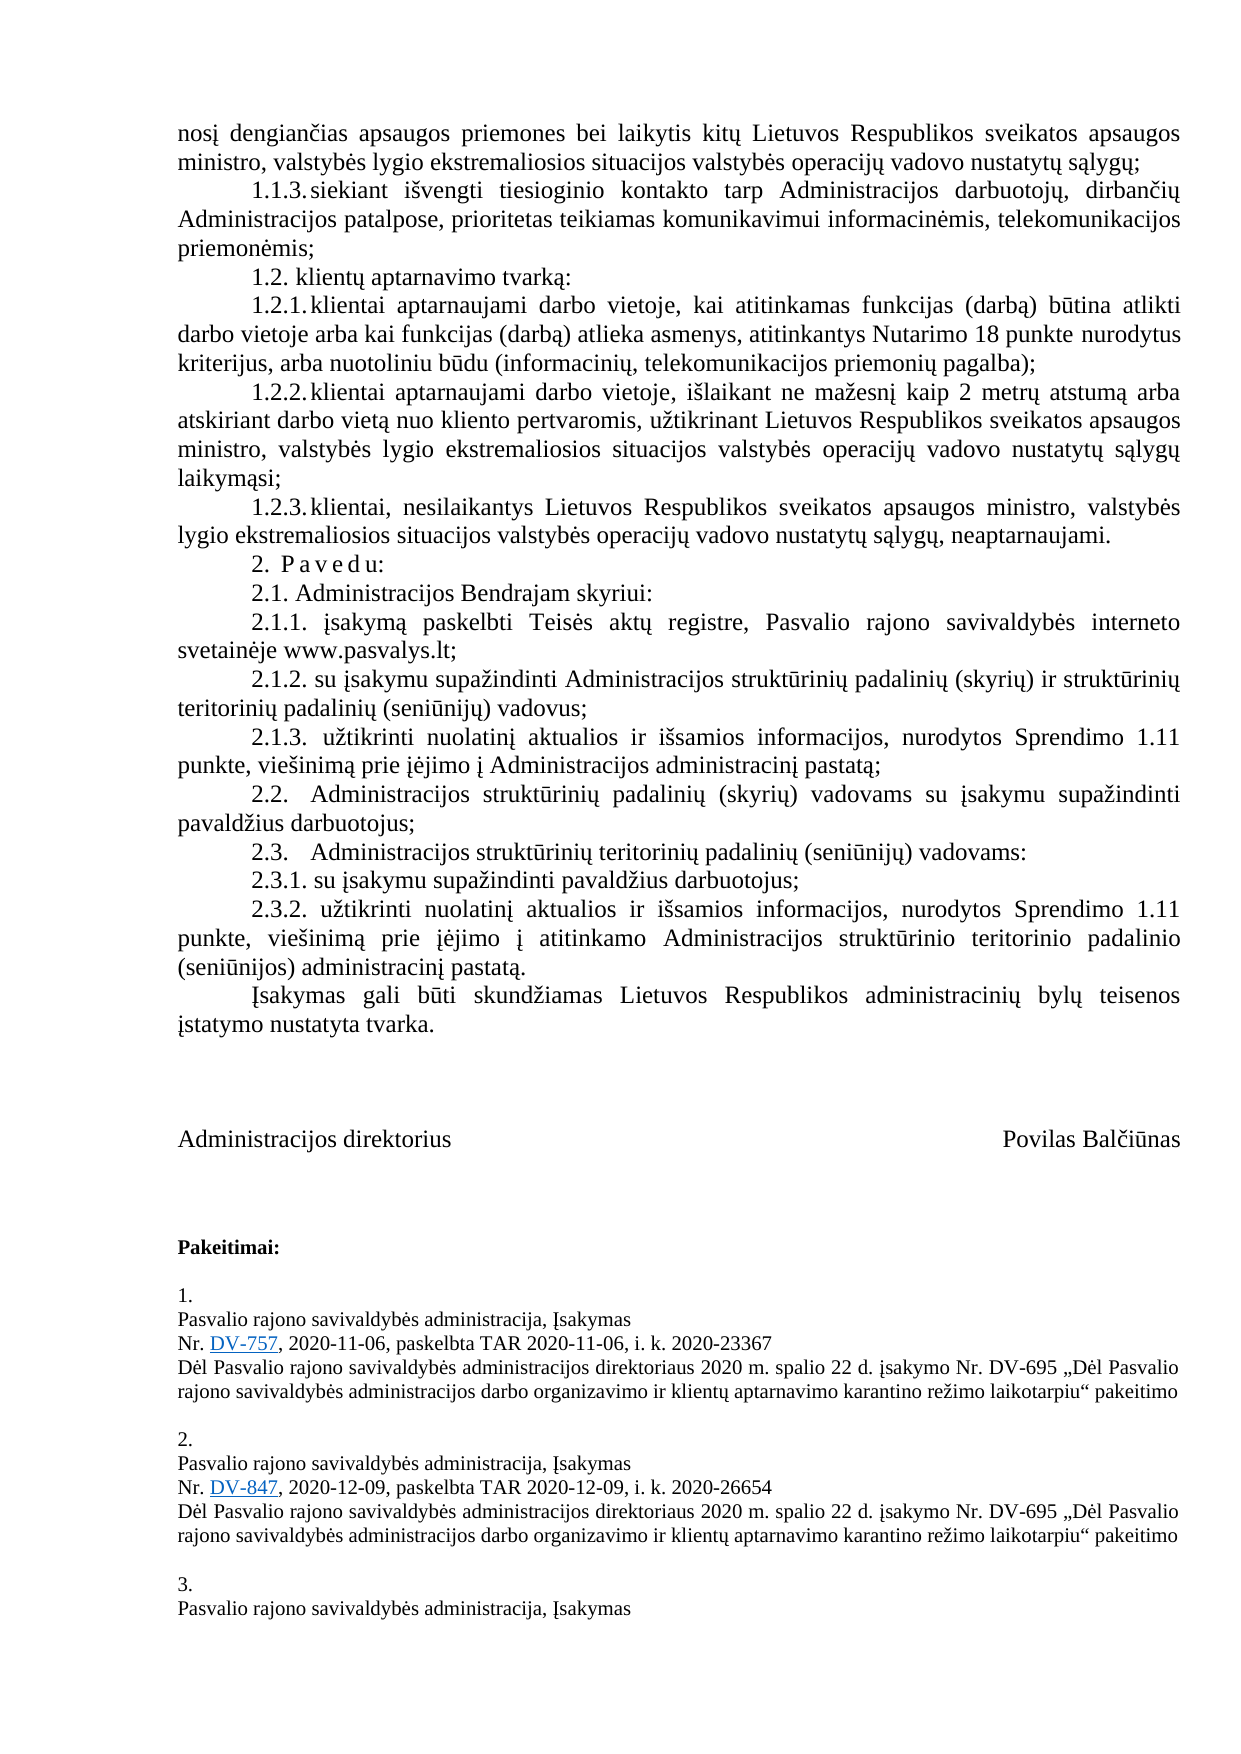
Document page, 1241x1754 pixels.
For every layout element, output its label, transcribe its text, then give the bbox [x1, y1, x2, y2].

text 1.2.3. klientai, nesilaikantys Lietuvos Respublikos sveikatos apsaugos ministro, valstybės lygio ekstremaliosios situacijos valstybės operacijų vadovo nustatytų sąlygų, neaptarnaujami. [177, 492, 1181, 549]
text 2.1.2. su įsakymu supažindinti Administracijos struktūrinių padalinių (skyrių) ir struktūrinių teritorinių padalinių (seniūnijų) vadovus; [177, 664, 1181, 722]
text Pasvalio rajono savivaldybės administracija, Įsakymas [177, 1596, 1181, 1620]
text 2.3.1. su įsakymu supažindinti pavaldžius darbuotojus; [177, 866, 1181, 894]
text 2.2. Administracijos struktūrinių padalinių (skyrių) vadovams su įsakymu supažindinti pavaldžius darbuotojus; [177, 779, 1181, 837]
text 1.1.3. siekiant išvengti tiesioginio kontakto tarp Administracijos darbuotojų, dirbančių Administracijos patalpose, prioritetas teikiamas komunikavimui informacinėmis, telekomunikacijos priemonėmis; [177, 176, 1181, 262]
text 3. [177, 1572, 1181, 1596]
text Nr. DV-847, 2020-12-09, paskelbta TAR 2020-12-09, i. k. 2020-26654 [177, 1475, 1181, 1499]
text 1. [177, 1283, 1181, 1307]
text 2.1.3. užtikrinti nuolatinį aktualios ir išsamios informacijos, nurodytos Sprendimo 1.11 punkte, viešinimą prie įėjimo į Administracijos administracinį pastatą; [177, 722, 1181, 779]
text Dėl Pasvalio rajono savivaldybės administracijos direktoriaus 2020 m. spalio 22 d. įsakymo Nr. DV-695 „Dėl Pasvalio rajono savivaldybės administracijos darbo organizavimo ir klientų aptarnavimo karantino režimo laikotarpiu“ pakeitimo [177, 1499, 1181, 1547]
text 2.1.1. įsakymą paskelbti Teisės aktų registre, Pasvalio rajono savivaldybės interneto svetainėje www.pasvalys.lt; [177, 607, 1181, 664]
text nosį dengiančias apsaugos priemones bei laikytis kitų Lietuvos Respublikos sveikatos apsaugos ministro, valstybės lygio ekstremaliosios situacijos valstybės operacijų vadovo nustatytų sąlygų; [177, 118, 1181, 176]
text 2. Pavedu: [177, 549, 1181, 578]
text 2.3.2. užtikrinti nuolatinį aktualios ir išsamios informacijos, nurodytos Sprendimo 1.11 punkte, viešinimą prie įėjimo į atitinkamo Administracijos struktūrinio teritorinio padalinio (seniūnijos) administracinį pastatą. [177, 894, 1181, 981]
text Pasvalio rajono savivaldybės administracija, Įsakymas [177, 1307, 1181, 1331]
text Pakeitimai: [177, 1235, 1181, 1259]
text 2.3. Administracijos struktūrinių teritorinių padalinių (seniūnijų) vadovams: [177, 837, 1181, 866]
text 2.1. Administracijos Bendrajam skyriui: [177, 578, 1181, 607]
text Nr. DV-757, 2020-11-06, paskelbta TAR 2020-11-06, i. k. 2020-23367 [177, 1331, 1181, 1355]
text Pasvalio rajono savivaldybės administracija, Įsakymas [177, 1451, 1181, 1475]
text 1.2. klientų aptarnavimo tvarką: [177, 262, 1181, 291]
text 2. [177, 1427, 1181, 1451]
text Administracijos direktorius Povilas Balčiūnas [177, 1124, 1181, 1153]
text 1.2.1. klientai aptarnaujami darbo vietoje, kai atitinkamas funkcijas (darbą) būtina atlikti darbo vietoje arba kai funkcijas (darbą) atlieka asmenys, atitinkantys Nutarimo 18 punkte nurodytus kriterijus, arba nuotoliniu būdu (informacinių, telekomunikacijos priemonių pagalba); [177, 291, 1181, 377]
text Įsakymas gali būti skundžiamas Lietuvos Respublikos administracinių bylų teisenos įstatymo nustatyta tvarka. [177, 981, 1181, 1038]
text 1.2.2. klientai aptarnaujami darbo vietoje, išlaikant ne mažesnį kaip 2 metrų atstumą arba atskiriant darbo vietą nuo kliento pertvaromis, užtikrinant Lietuvos Respublikos sveikatos apsaugos ministro, valstybės lygio ekstremaliosios situacijos valstybės operacijų vadovo nustatytų sąlygų laikymąsi; [177, 377, 1181, 492]
text Dėl Pasvalio rajono savivaldybės administracijos direktoriaus 2020 m. spalio 22 d. įsakymo Nr. DV-695 „Dėl Pasvalio rajono savivaldybės administracijos darbo organizavimo ir klientų aptarnavimo karantino režimo laikotarpiu“ pakeitimo [177, 1355, 1181, 1403]
